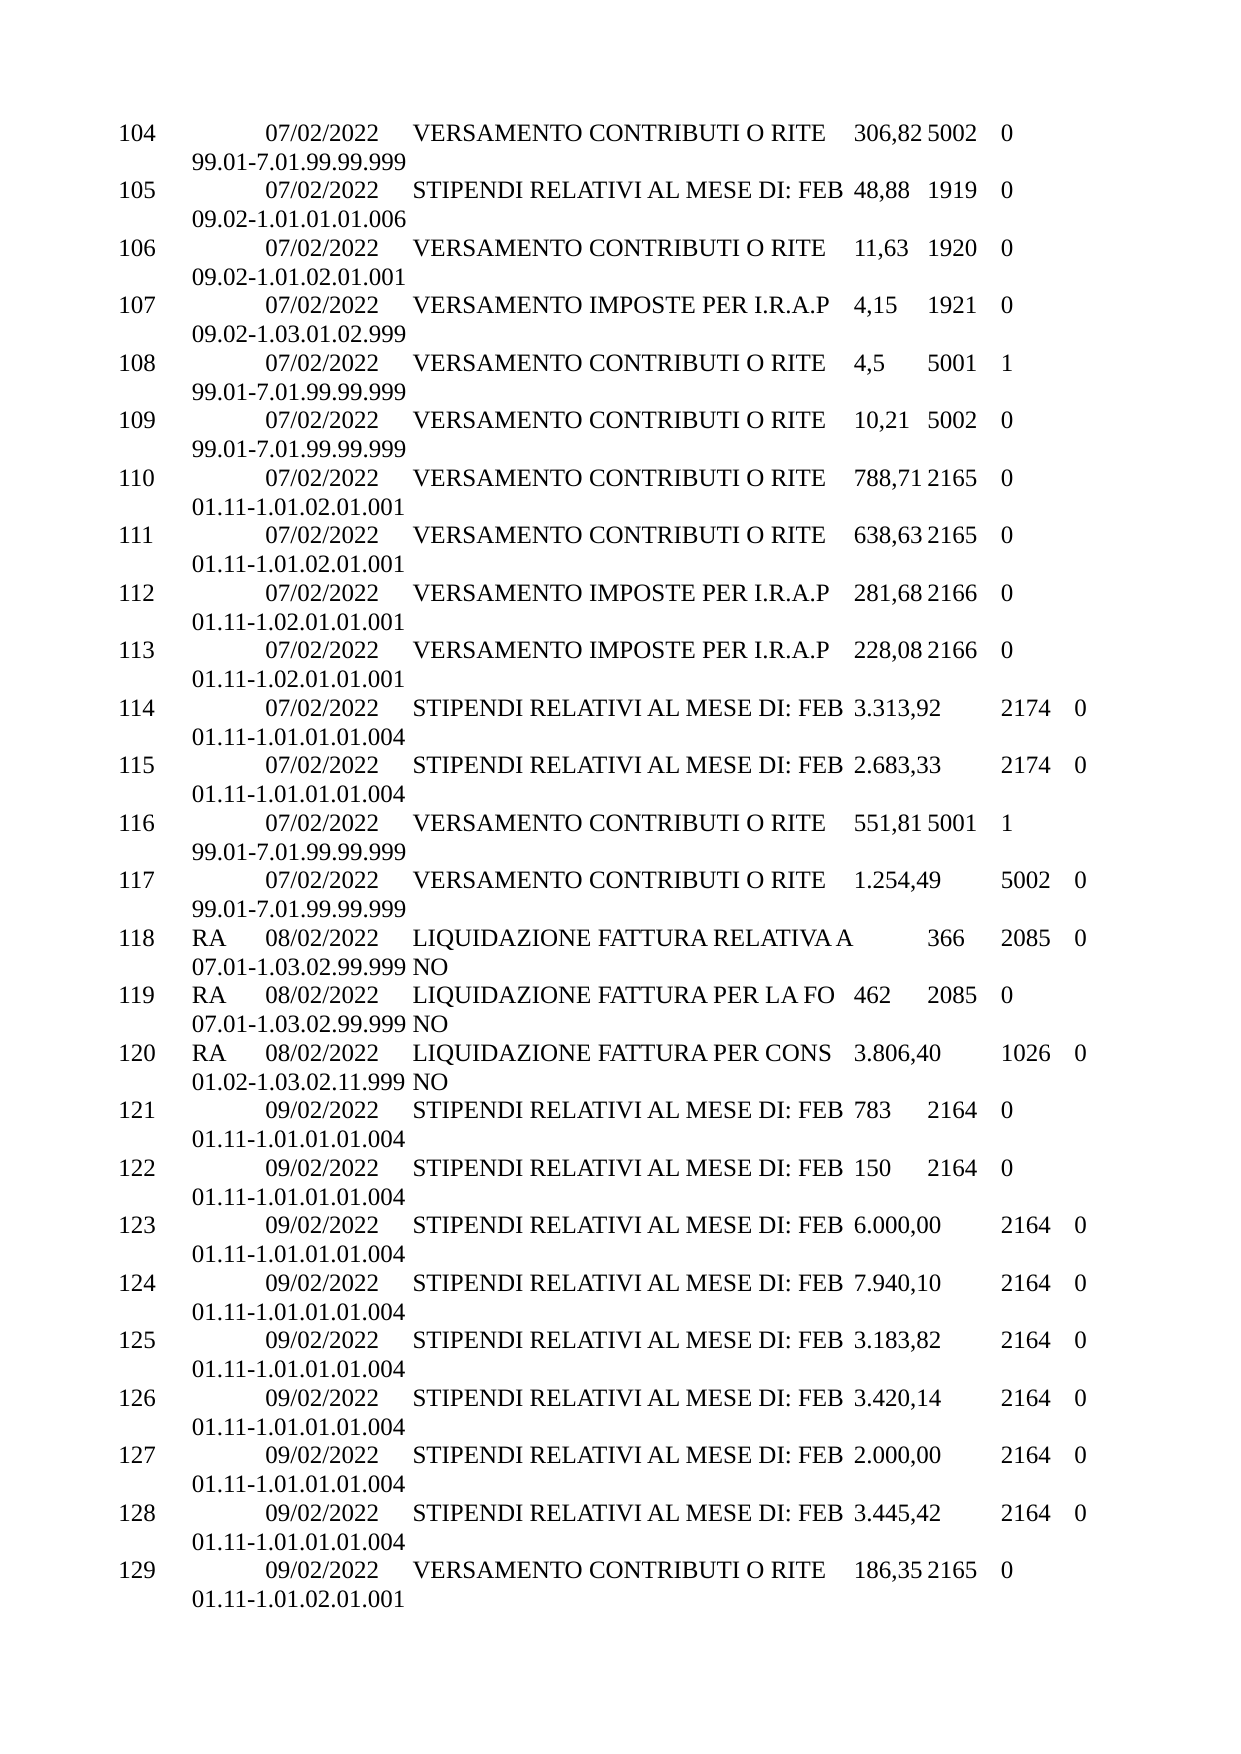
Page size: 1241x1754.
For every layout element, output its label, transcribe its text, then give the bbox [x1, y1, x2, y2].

text 109 07/02/2022 VERSAMENTO CONTRIBUTI O RITE 10,21 5002 0 99.01-7.01.99.99.999 [118, 406, 1122, 463]
text 127 09/02/2022 STIPENDI RELATIVI AL MESE DI: FEB 2.000,00 2164 0 01.11-1.01.01.01.004 [118, 1441, 1122, 1498]
text 121 09/02/2022 STIPENDI RELATIVI AL MESE DI: FEB 783 2164 0 01.11-1.01.01.01.004 [118, 1096, 1122, 1153]
text 124 09/02/2022 STIPENDI RELATIVI AL MESE DI: FEB 7.940,10 2164 0 01.11-1.01.01.01.004 [118, 1268, 1122, 1326]
text 107 07/02/2022 VERSAMENTO IMPOSTE PER I.R.A.P 4,15 1921 0 09.02-1.03.01.02.999 [118, 291, 1122, 348]
text 119 RA 08/02/2022 LIQUIDAZIONE FATTURA PER LA FO 462 2085 0 07.01-1.03.02.99.999 NO [118, 981, 1122, 1038]
text 123 09/02/2022 STIPENDI RELATIVI AL MESE DI: FEB 6.000,00 2164 0 01.11-1.01.01.01.004 [118, 1211, 1122, 1268]
text 115 07/02/2022 STIPENDI RELATIVI AL MESE DI: FEB 2.683,33 2174 0 01.11-1.01.01.01.004 [118, 751, 1122, 808]
text 129 09/02/2022 VERSAMENTO CONTRIBUTI O RITE 186,35 2165 0 01.11-1.01.02.01.001 [118, 1556, 1122, 1613]
text 116 07/02/2022 VERSAMENTO CONTRIBUTI O RITE 551,81 5001 1 99.01-7.01.99.99.999 [118, 808, 1122, 866]
text 104 07/02/2022 VERSAMENTO CONTRIBUTI O RITE 306,82 5002 0 99.01-7.01.99.99.999 [118, 118, 1122, 176]
text 114 07/02/2022 STIPENDI RELATIVI AL MESE DI: FEB 3.313,92 2174 0 01.11-1.01.01.01.004 [118, 693, 1122, 751]
text 122 09/02/2022 STIPENDI RELATIVI AL MESE DI: FEB 150 2164 0 01.11-1.01.01.01.004 [118, 1153, 1122, 1211]
text 110 07/02/2022 VERSAMENTO CONTRIBUTI O RITE 788,71 2165 0 01.11-1.01.02.01.001 [118, 463, 1122, 521]
text 117 07/02/2022 VERSAMENTO CONTRIBUTI O RITE 1.254,49 5002 0 99.01-7.01.99.99.999 [118, 866, 1122, 923]
text 105 07/02/2022 STIPENDI RELATIVI AL MESE DI: FEB 48,88 1919 0 09.02-1.01.01.01.006 [118, 176, 1122, 233]
text 128 09/02/2022 STIPENDI RELATIVI AL MESE DI: FEB 3.445,42 2164 0 01.11-1.01.01.01.004 [118, 1498, 1122, 1556]
text 120 RA 08/02/2022 LIQUIDAZIONE FATTURA PER CONS 3.806,40 1026 0 01.02-1.03.02.11.999 NO [118, 1038, 1122, 1096]
text 111 07/02/2022 VERSAMENTO CONTRIBUTI O RITE 638,63 2165 0 01.11-1.01.02.01.001 [118, 521, 1122, 578]
text 112 07/02/2022 VERSAMENTO IMPOSTE PER I.R.A.P 281,68 2166 0 01.11-1.02.01.01.001 [118, 578, 1122, 636]
text 113 07/02/2022 VERSAMENTO IMPOSTE PER I.R.A.P 228,08 2166 0 01.11-1.02.01.01.001 [118, 636, 1122, 693]
text 118 RA 08/02/2022 LIQUIDAZIONE FATTURA RELATIVA A 366 2085 0 07.01-1.03.02.99.999 NO [118, 923, 1122, 981]
text 126 09/02/2022 STIPENDI RELATIVI AL MESE DI: FEB 3.420,14 2164 0 01.11-1.01.01.01.004 [118, 1383, 1122, 1441]
text 125 09/02/2022 STIPENDI RELATIVI AL MESE DI: FEB 3.183,82 2164 0 01.11-1.01.01.01.004 [118, 1326, 1122, 1383]
text 108 07/02/2022 VERSAMENTO CONTRIBUTI O RITE 4,5 5001 1 99.01-7.01.99.99.999 [118, 348, 1122, 406]
text 106 07/02/2022 VERSAMENTO CONTRIBUTI O RITE 11,63 1920 0 09.02-1.01.02.01.001 [118, 233, 1122, 291]
